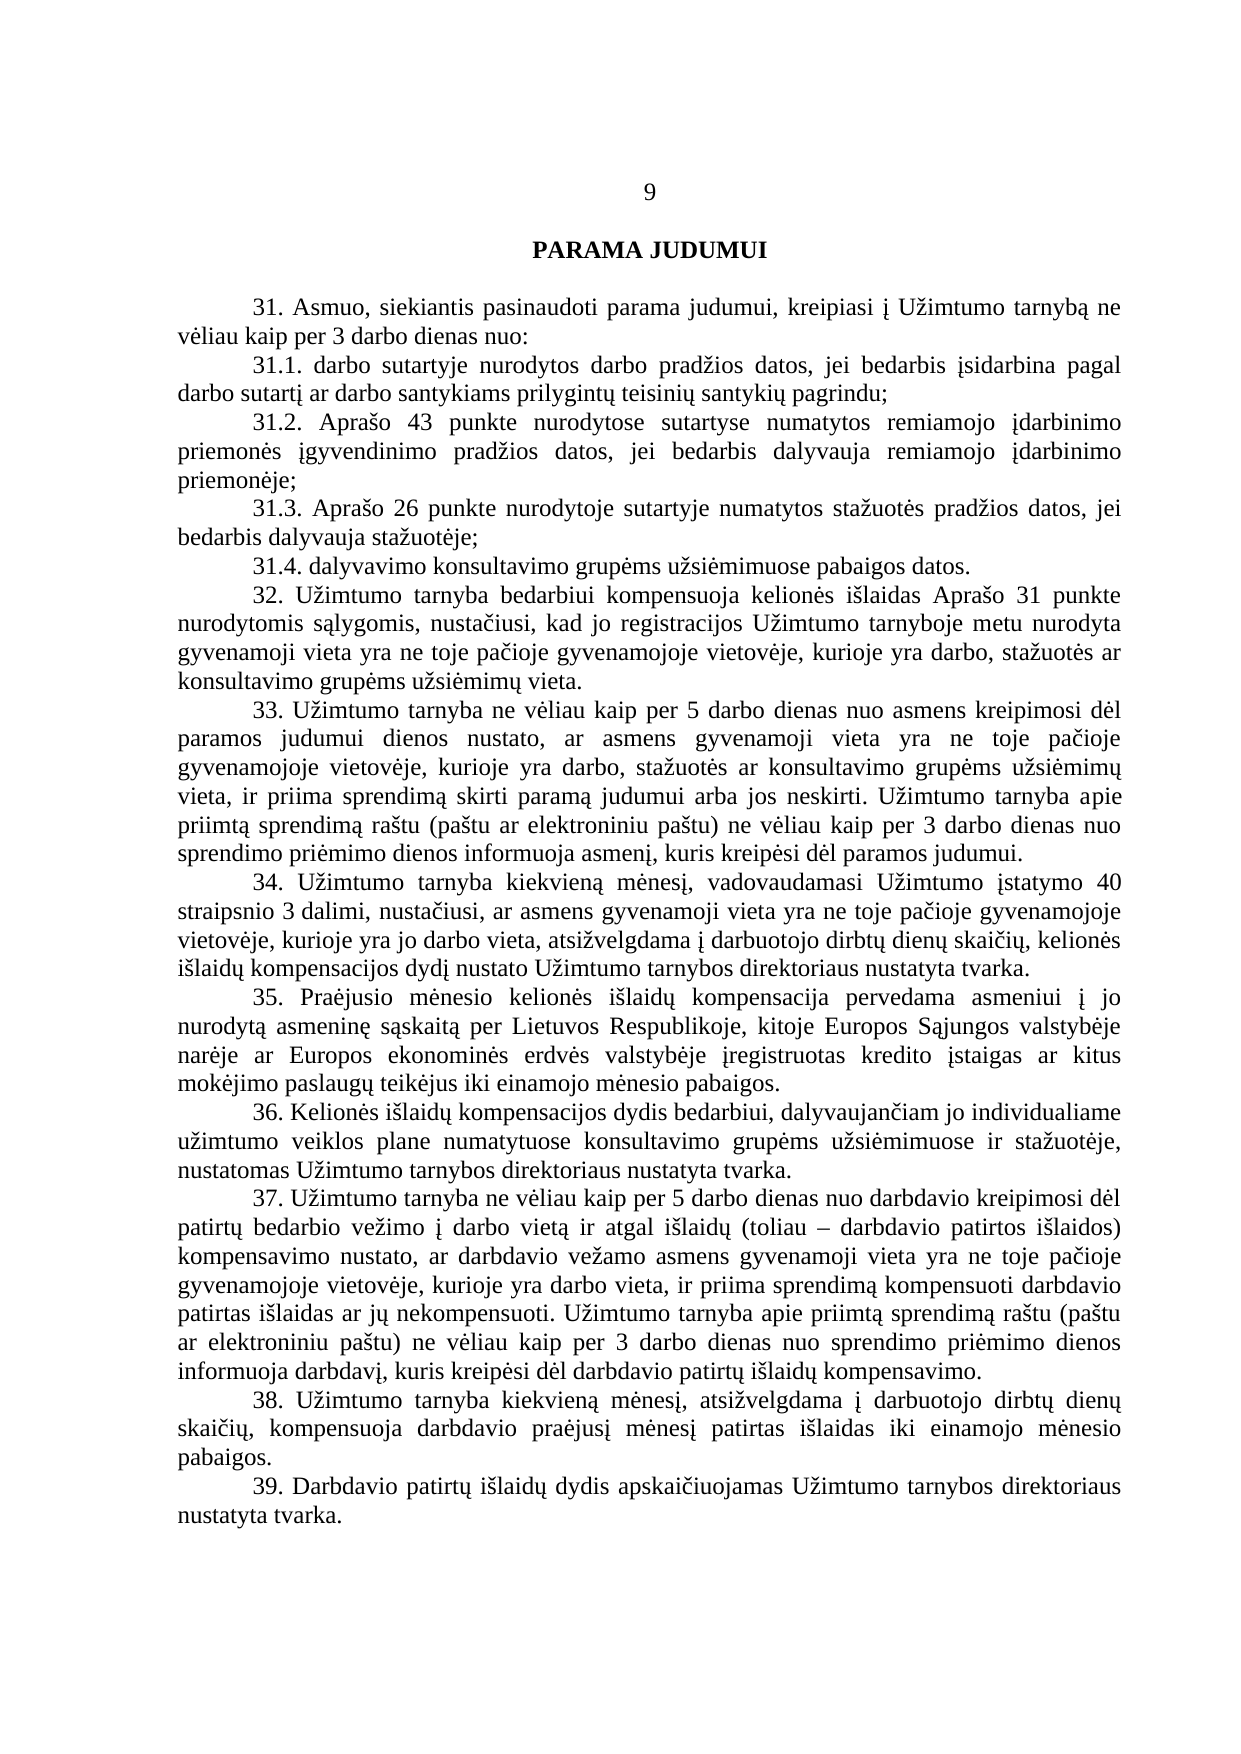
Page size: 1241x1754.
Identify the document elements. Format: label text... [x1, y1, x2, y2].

text 38. Užimtumo tarnyba kiekvieną mėnesį, atsižvelgdama į darbuotojo dirbtų dienų skaičių, kompensuoja darbdavio praėjusį mėnesį patirtas išlaidas iki einamojo mėnesio pabaigos. [177, 1385, 1122, 1471]
text 37. Užimtumo tarnyba ne vėliau kaip per 5 darbo dienas nuo darbdavio kreipimosi dėl patirtų bedarbio vežimo į darbo vietą ir atgal išlaidų (toliau – darbdavio patirtos išlaidos) kompensavimo nustato, ar darbdavio vežamo asmens gyvenamoji vieta yra ne toje pačioje gyvenamojoje vietovėje, kurioje yra darbo vieta, ir priima sprendimą kompensuoti darbdavio patirtas išlaidas ar jų nekompensuoti. Užimtumo tarnyba apie priimtą sprendimą raštu (paštu ar elektroniniu paštu) ne vėliau kaip per 3 darbo dienas nuo sprendimo priėmimo dienos informuoja darbdavį, kuris kreipėsi dėl darbdavio patirtų išlaidų kompensavimo. [177, 1183, 1122, 1385]
text 34. Užimtumo tarnyba kiekvieną mėnesį, vadovaudamasi Užimtumo įstatymo 40 straipsnio 3 dalimi, nustačiusi, ar asmens gyvenamoji vieta yra ne toje pačioje gyvenamojoje vietovėje, kurioje yra jo darbo vieta, atsižvelgdama į darbuotojo dirbtų dienų skaičių, kelionės išlaidų kompensacijos dydį nustato Užimtumo tarnybos direktoriaus nustatyta tvarka. [177, 867, 1122, 982]
text 32. Užimtumo tarnyba bedarbiui kompensuoja kelionės išlaidas Aprašo 31 punkte nurodytomis sąlygomis, nustačiusi, kad jo registracijos Užimtumo tarnyboje metu nurodyta gyvenamoji vieta yra ne toje pačioje gyvenamojoje vietovėje, kurioje yra darbo, stažuotės ar konsultavimo grupėms užsiėmimų vieta. [177, 580, 1122, 695]
text 31.2. Aprašo 43 punkte nurodytose sutartyse numatytos remiamojo įdarbinimo priemonės įgyvendinimo pradžios datos, jei bedarbis dalyvauja remiamojo įdarbinimo priemonėje; [177, 407, 1122, 493]
text 36. Kelionės išlaidų kompensacijos dydis bedarbiui, dalyvaujančiam jo individualiame užimtumo veiklos plane numatytuose konsultavimo grupėms užsiėmimuose ir stažuotėje, nustatomas Užimtumo tarnybos direktoriaus nustatyta tvarka. [177, 1097, 1122, 1183]
text 35. Praėjusio mėnesio kelionės išlaidų kompensacija pervedama asmeniui į jo nurodytą asmeninę sąskaitą per Lietuvos Respublikoje, kitoje Europos Sąjungos valstybėje narėje ar Europos ekonominės erdvės valstybėje įregistruotas kredito įstaigas ar kitus mokėjimo paslaugų teikėjus iki einamojo mėnesio pabaigos. [177, 982, 1122, 1097]
text 31.4. dalyvavimo konsultavimo grupėms užsiėmimuose pabaigos datos. [177, 551, 1122, 580]
text 31.3. Aprašo 26 punkte nurodytoje sutartyje numatytos stažuotės pradžios datos, jei bedarbis dalyvauja stažuotėje; [177, 493, 1122, 551]
text PARAMA JUDUMUI [177, 235, 1122, 263]
text 31. Asmuo, siekiantis pasinaudoti parama judumui, kreipiasi į Užimtumo tarnybą ne vėliau kaip per 3 darbo dienas nuo: [177, 292, 1122, 350]
text 31.1. darbo sutartyje nurodytos darbo pradžios datos, jei bedarbis įsidarbina pagal darbo sutartį ar darbo santykiams prilygintų teisinių santykių pagrindu; [177, 350, 1122, 407]
text 33. Užimtumo tarnyba ne vėliau kaip per 5 darbo dienas nuo asmens kreipimosi dėl paramos judumui dienos nustato, ar asmens gyvenamoji vieta yra ne toje pačioje gyvenamojoje vietovėje, kurioje yra darbo, stažuotės ar konsultavimo grupėms užsiėmimų vieta, ir priima sprendimą skirti paramą judumui arba jos neskirti. Užimtumo tarnyba apie priimtą sprendimą raštu (paštu ar elektroniniu paštu) ne vėliau kaip per 3 darbo dienas nuo sprendimo priėmimo dienos informuoja asmenį, kuris kreipėsi dėl paramos judumui. [177, 695, 1122, 867]
text 39. Darbdavio patirtų išlaidų dydis apskaičiuojamas Užimtumo tarnybos direktoriaus nustatyta tvarka. [177, 1471, 1122, 1528]
